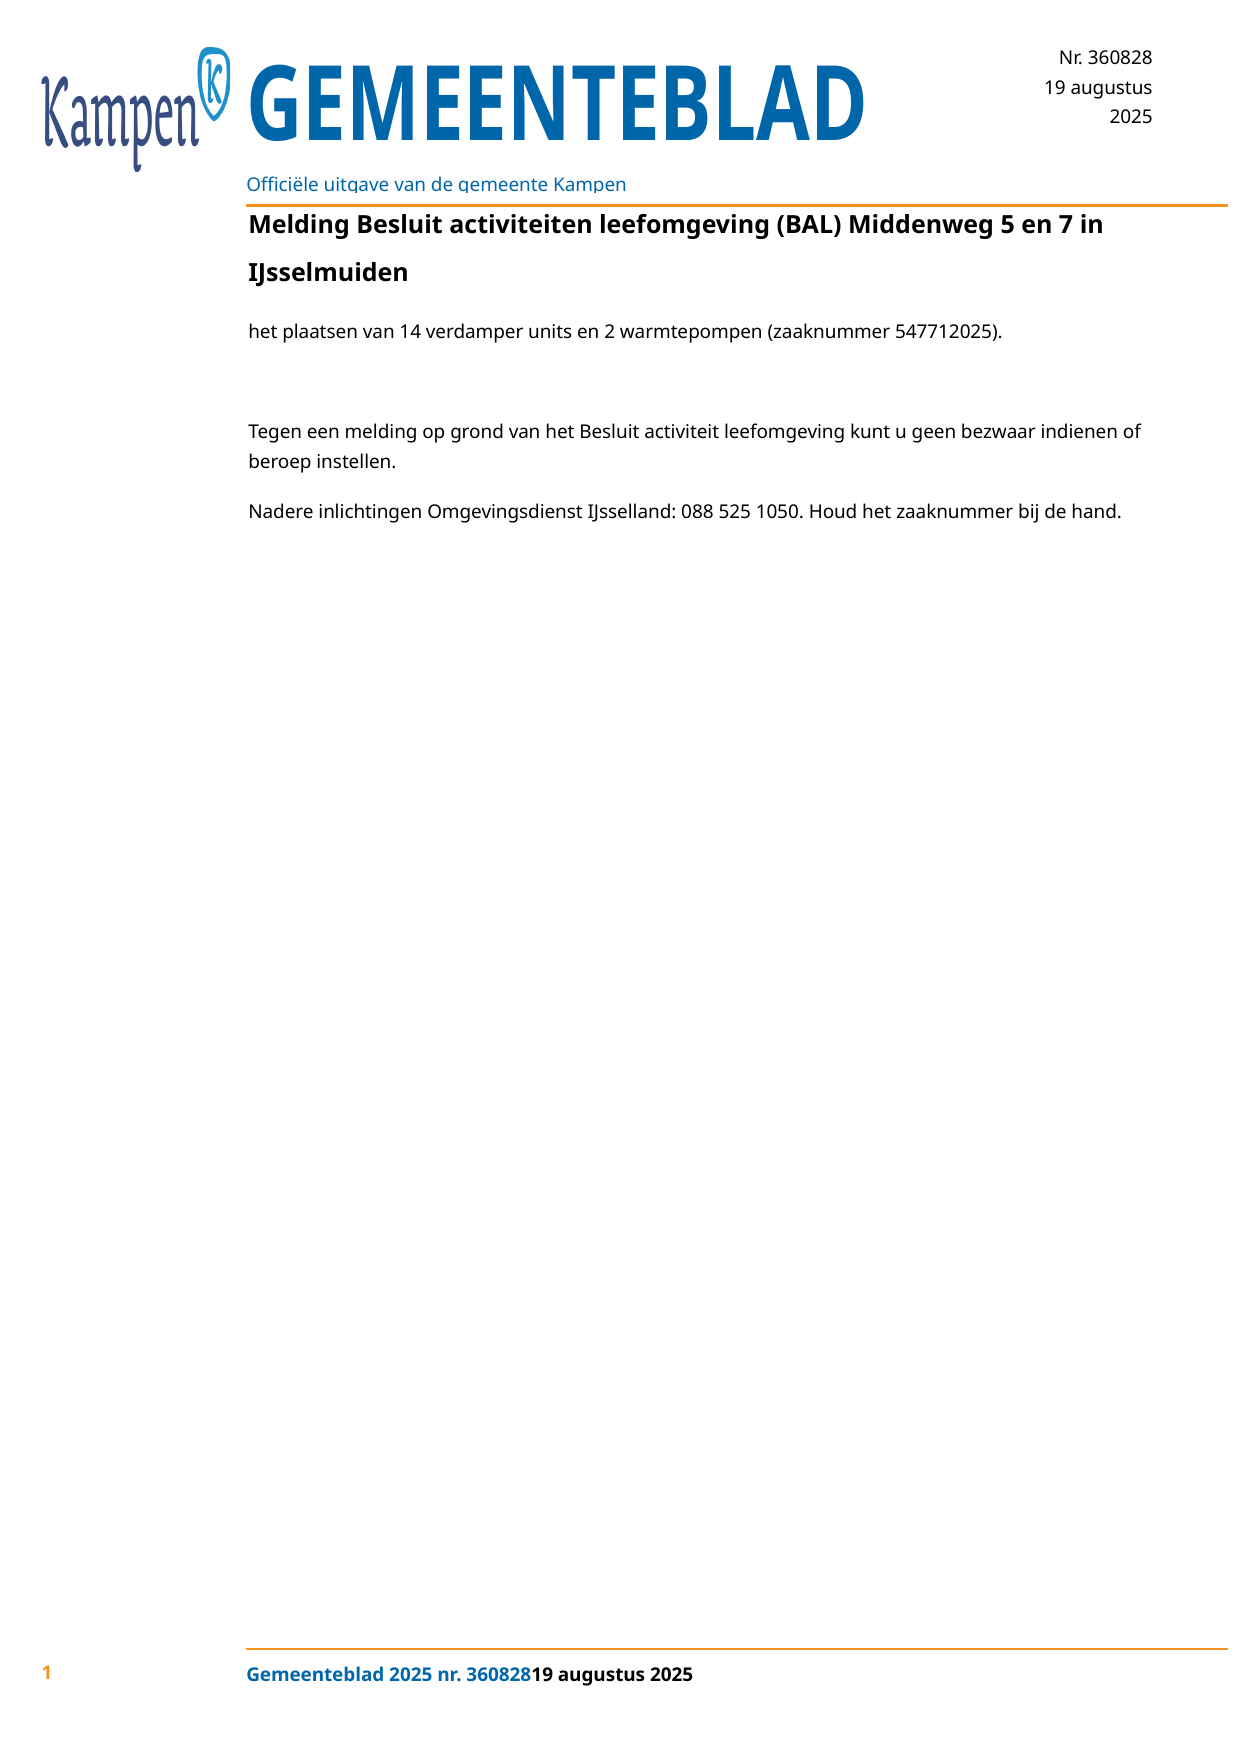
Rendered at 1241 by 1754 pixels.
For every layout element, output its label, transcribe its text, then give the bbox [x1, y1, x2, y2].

text Melding Besluit activiteiten leefomgeving (BAL) Middenweg 5 en 7 in IJsselmuiden [248, 207, 1152, 288]
text Tegen een melding op grond van het Besluit activiteit leefomgeving kunt u geen bezwaar indienen of beroep instellen. [248, 419, 1152, 474]
text het plaatsen van 14 verdamper units en 2 warmtepompen (zaaknummer 547712025). [248, 318, 1152, 344]
text Nadere inlichtingen Omgevingsdienst IJsselland: 088 525 1050. Houd het zaaknummer bij de hand. [248, 499, 1152, 524]
picture [41, 47, 231, 172]
